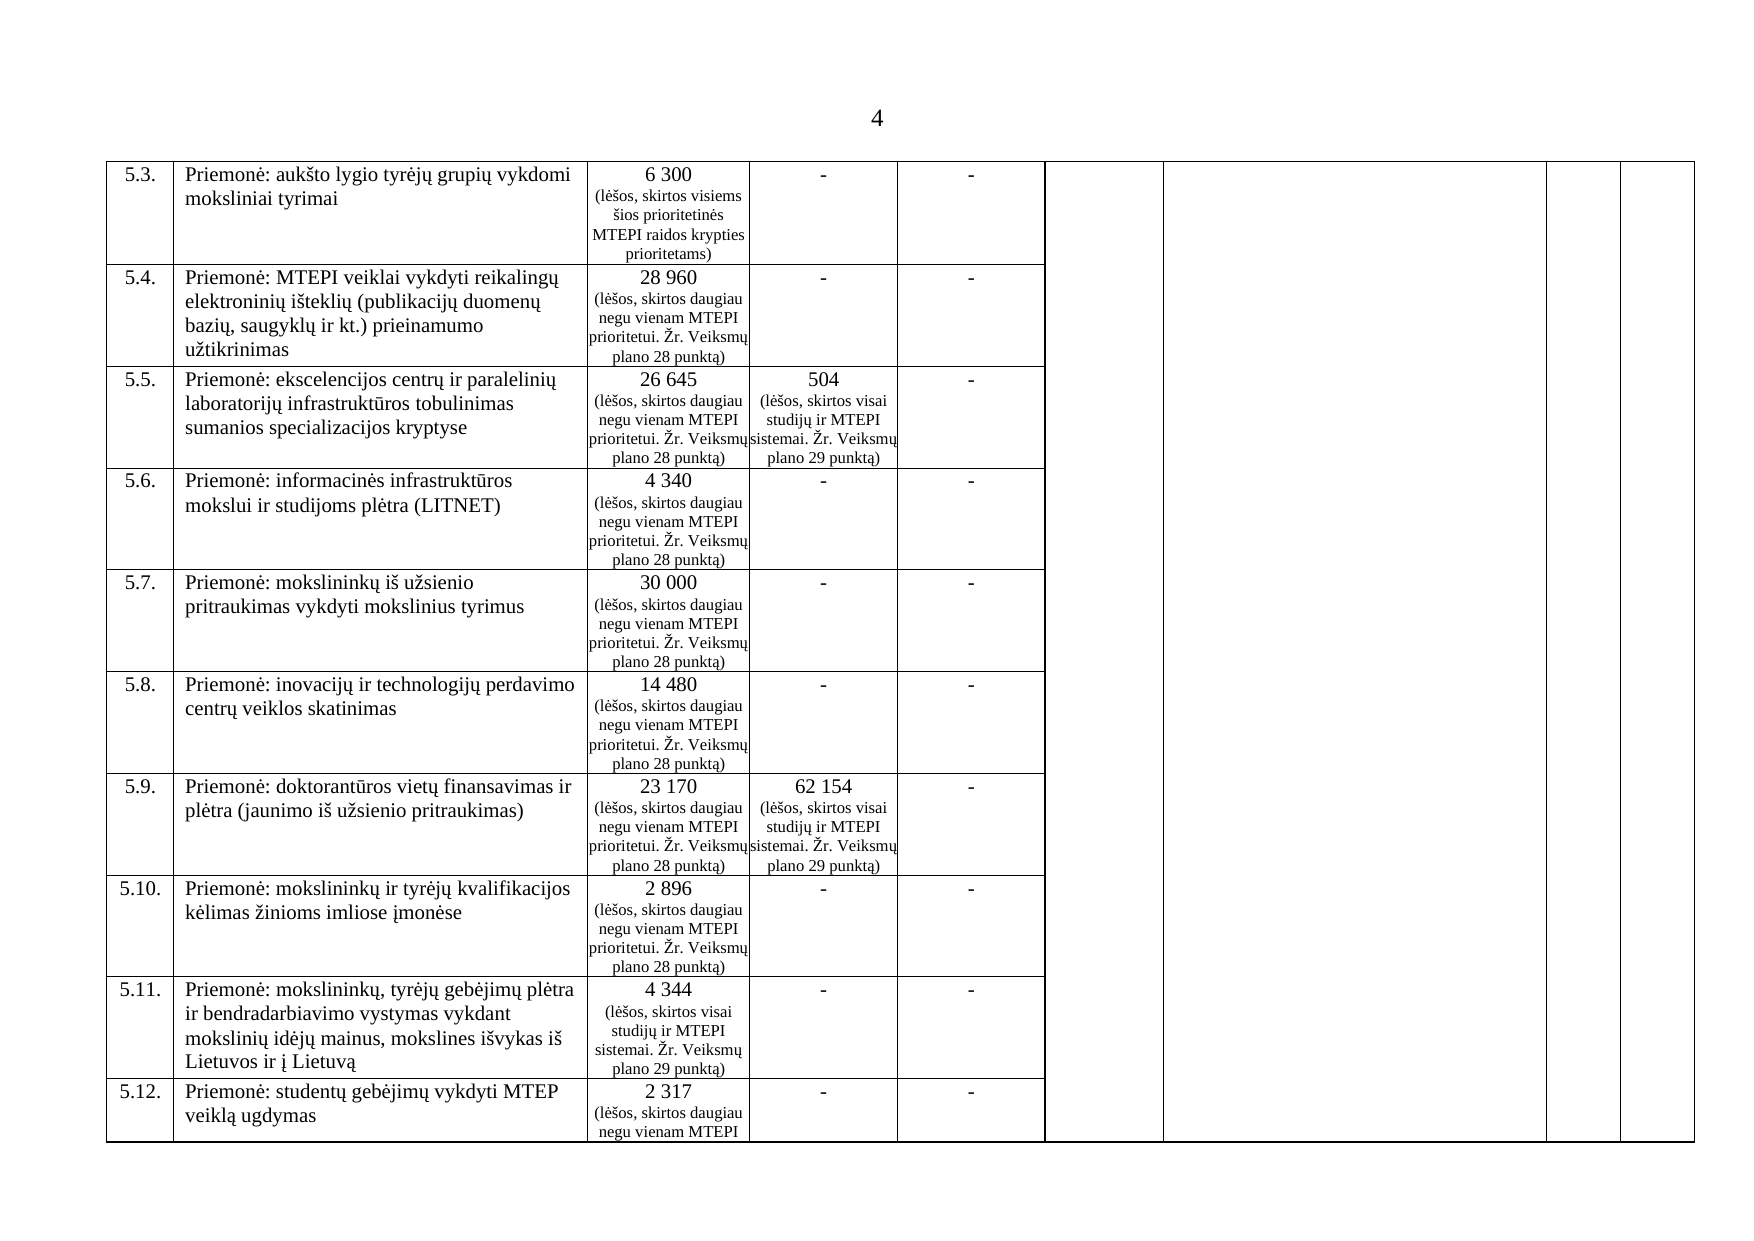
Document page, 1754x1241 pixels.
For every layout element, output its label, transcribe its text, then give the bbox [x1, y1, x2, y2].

table_cell Priemonė: informacinės infrastruktūros mokslui ir studijoms plėtra (LITNET) [174, 469, 587, 569]
table_cell 5.8. [107, 672, 173, 773]
table_cell - [898, 162, 1044, 264]
table_cell 2 896 (lėšos, skirtos daugiau negu vienam MTEPI prioritetui. Žr. Veiksmų plano 28 punktą) [588, 876, 749, 976]
table_cell 5.7. [107, 570, 173, 671]
table_cell - [898, 265, 1044, 366]
table_cell [1547, 162, 1620, 1141]
table_cell 28 960 (lėšos, skirtos daugiau negu vienam MTEPI prioritetui. Žr. Veiksmų plano 28 punktą) [588, 265, 749, 366]
table_cell 504 (lėšos, skirtos visai studijų ir MTEPI sistemai. Žr. Veiksmų plano 29 punktą) [750, 367, 897, 467]
table_cell Priemonė: doktorantūros vietų finansavimas ir plėtra (jaunimo iš užsienio pritraukimas) [174, 774, 587, 874]
table_cell - [750, 570, 897, 671]
table_cell - [898, 367, 1044, 467]
table_cell - [750, 876, 897, 976]
table_cell - [898, 469, 1044, 569]
table_cell 4 344 (lėšos, skirtos visai studijų ir MTEPI sistemai. Žr. Veiksmų plano 29 punktą) [588, 977, 749, 1078]
table_cell 23 170 (lėšos, skirtos daugiau negu vienam MTEPI prioritetui. Žr. Veiksmų plano 28 punktą) [588, 774, 749, 874]
table_cell - [898, 1079, 1044, 1141]
table_cell 5.11. [107, 977, 173, 1078]
table_cell 5.5. [107, 367, 173, 467]
table_cell - [750, 1079, 897, 1141]
table_cell 5.6. [107, 469, 173, 569]
table_cell 26 645 (lėšos, skirtos daugiau negu vienam MTEPI prioritetui. Žr. Veiksmų plano 28 punktą) [588, 367, 749, 467]
table_cell 2 317 (lėšos, skirtos daugiau negu vienam MTEPI [588, 1079, 749, 1141]
table_cell - [750, 469, 897, 569]
table_cell Priemonė: ekscelencijos centrų ir paralelinių laboratorijų infrastruktūros tobulinimas sumanios specializacijos kryptyse [174, 367, 587, 467]
table_cell [1621, 162, 1694, 1141]
table_cell Priemonė: mokslininkų ir tyrėjų kvalifikacijos kėlimas žinioms imliose įmonėse [174, 876, 587, 976]
table_cell 5.3. [107, 162, 173, 264]
table_cell 5.12. [107, 1079, 173, 1141]
table_cell 6 300 (lėšos, skirtos visiems šios prioritetinės MTEPI raidos krypties prioritetams) [588, 162, 749, 264]
table_cell - [898, 774, 1044, 874]
table_cell Priemonė: mokslininkų, tyrėjų gebėjimų plėtra ir bendradarbiavimo vystymas vykdant mokslinių idėjų mainus, mokslines išvykas iš Lietuvos ir į Lietuvą [174, 977, 587, 1078]
table_cell - [750, 265, 897, 366]
table_cell 62 154 (lėšos, skirtos visai studijų ir MTEPI sistemai. Žr. Veiksmų plano 29 punktą) [750, 774, 897, 874]
table_cell Priemonė: aukšto lygio tyrėjų grupių vykdomi moksliniai tyrimai [174, 162, 587, 264]
table_cell Priemonė: inovacijų ir technologijų perdavimo centrų veiklos skatinimas [174, 672, 587, 773]
table_cell 14 480 (lėšos, skirtos daugiau negu vienam MTEPI prioritetui. Žr. Veiksmų plano 28 punktą) [588, 672, 749, 773]
table_cell Priemonė: MTEPI veiklai vykdyti reikalingų elektroninių išteklių (publikacijų duomenų bazių, saugyklų ir kt.) prieinamumo užtikrinimas [174, 265, 587, 366]
table_cell 5.9. [107, 774, 173, 874]
table_cell - [750, 977, 897, 1078]
table_cell 30 000 (lėšos, skirtos daugiau negu vienam MTEPI prioritetui. Žr. Veiksmų plano 28 punktą) [588, 570, 749, 671]
table_cell 5.10. [107, 876, 173, 976]
table_cell - [898, 876, 1044, 976]
table_cell - [750, 672, 897, 773]
table_cell 5.4. [107, 265, 173, 366]
table_cell Priemonė: studentų gebėjimų vykdyti MTEP veiklą ugdymas [174, 1079, 587, 1141]
table_cell - [750, 162, 897, 264]
table_cell - [898, 977, 1044, 1078]
table_cell [1164, 162, 1546, 1141]
table_cell Priemonė: mokslininkų iš užsienio pritraukimas vykdyti mokslinius tyrimus [174, 570, 587, 671]
table_cell - [898, 672, 1044, 773]
table_cell - [898, 570, 1044, 671]
table_cell [1046, 162, 1163, 1141]
table_cell 4 340 (lėšos, skirtos daugiau negu vienam MTEPI prioritetui. Žr. Veiksmų plano 28 punktą) [588, 469, 749, 569]
